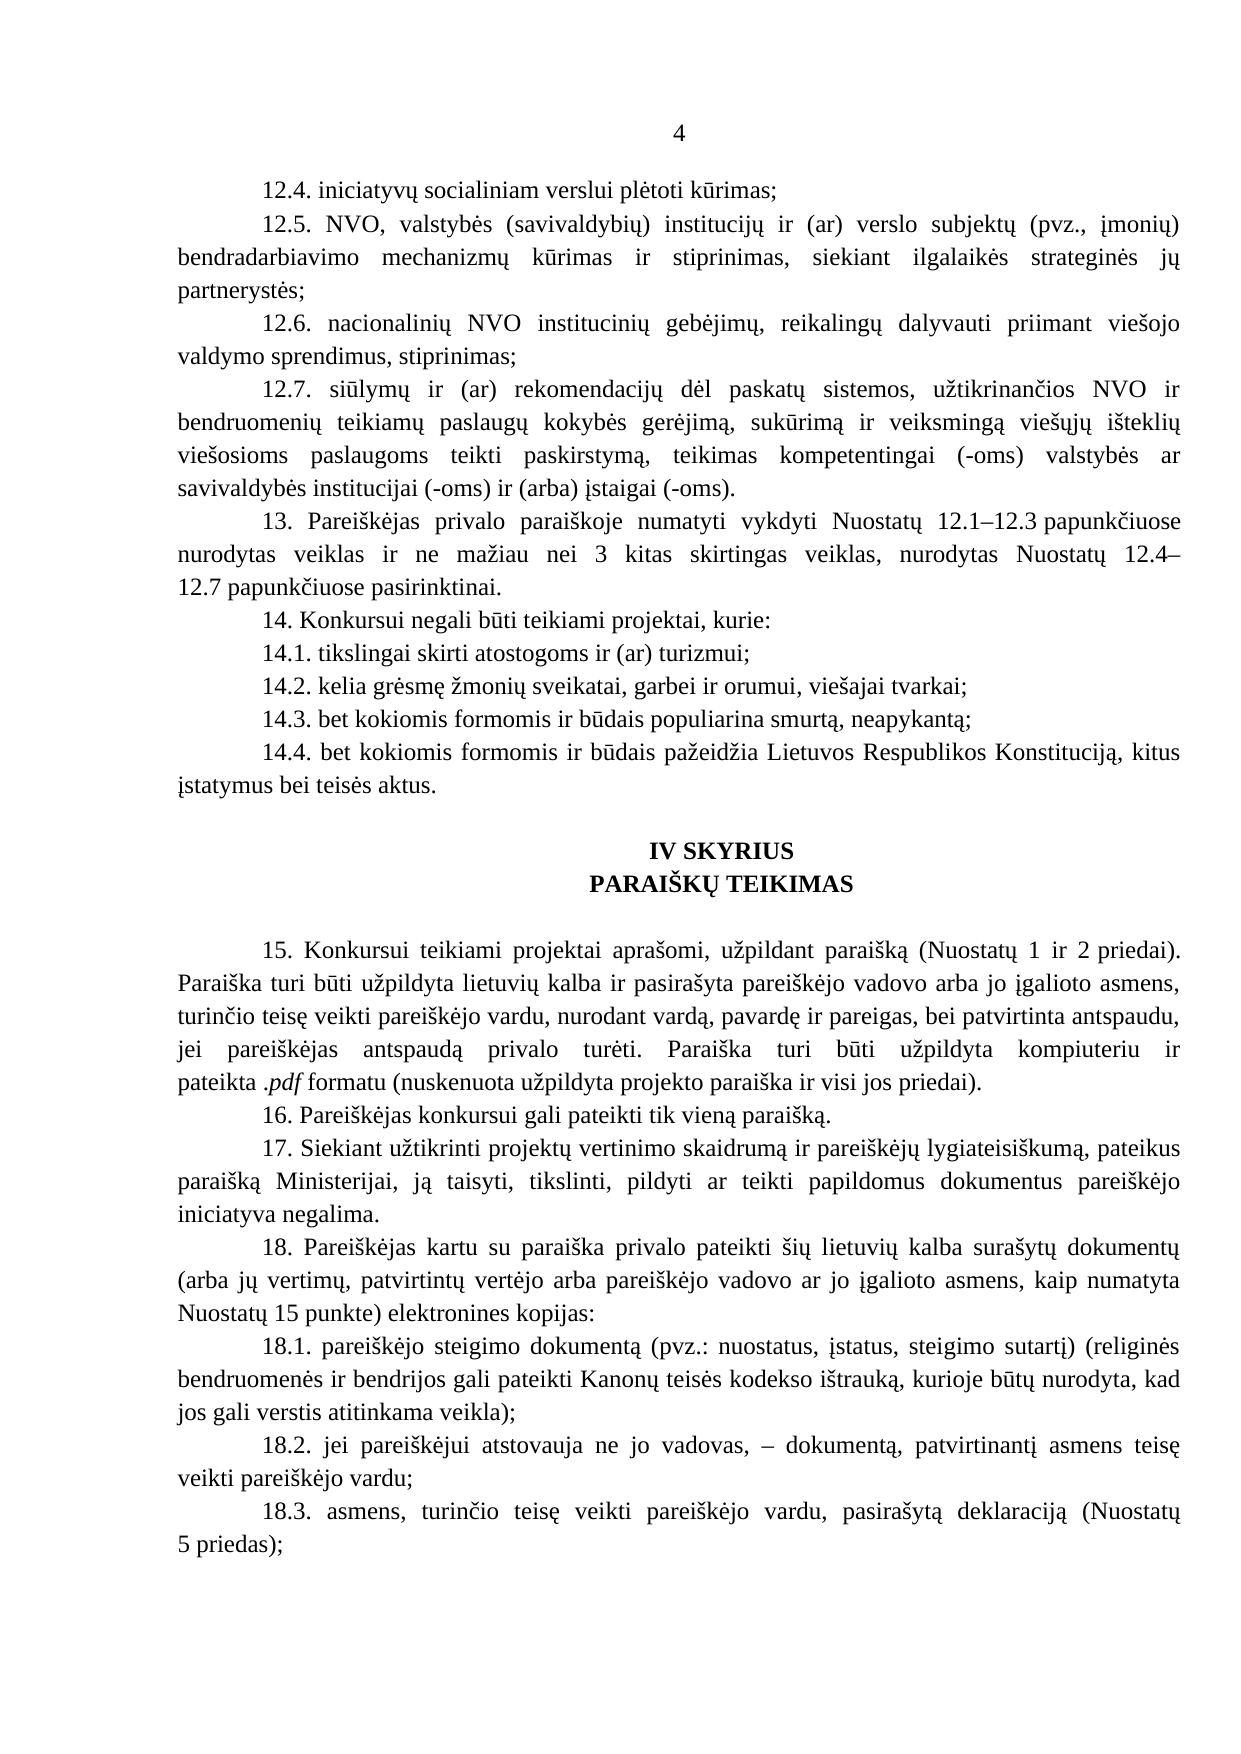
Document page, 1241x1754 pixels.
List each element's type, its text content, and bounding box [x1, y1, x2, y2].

text 18.3. asmens, turinčio teisę veikti pareiškėjo vardu, pasirašytą deklaraciją (Nuostatų 5 priedas); [177, 1496, 1181, 1558]
text PARAIŠKŲ TEIKIMAS [177, 869, 1181, 898]
text 14.4. bet kokiomis formomis ir būdais pažeidžia Lietuvos Respublikos Konstituciją, kitus įstatymus bei teisės aktus. [177, 737, 1181, 799]
text 14.1. tikslingai skirti atostogoms ir (ar) turizmui; [177, 638, 1181, 667]
text 14.3. bet kokiomis formomis ir būdais populiarina smurtą, neapykantą; [177, 704, 1181, 733]
text 18.1. pareiškėjo steigimo dokumentą (pvz.: nuostatus, įstatus, steigimo sutartį) (religinės bendruomenės ir bendrijos gali pateikti Kanonų teisės kodekso ištrauką, kurioje būtų nurodyta, kad jos gali verstis atitinkama veikla); [177, 1331, 1181, 1426]
text 14. Konkursui negali būti teikiami projektai, kurie: [177, 605, 1181, 634]
text 17. Siekiant užtikrinti projektų vertinimo skaidrumą ir pareiškėjų lygiateisiškumą, pateikus paraišką Ministerijai, ją taisyti, tikslinti, pildyti ar teikti papildomus dokumentus pareiškėjo iniciatyva negalima. [177, 1133, 1181, 1228]
text 12.7. siūlymų ir (ar) rekomendacijų dėl paskatų sistemos, užtikrinančios NVO ir bendruomenių teikiamų paslaugų kokybės gerėjimą, sukūrimą ir veiksmingą viešųjų išteklių viešosioms paslaugoms teikti paskirstymą, teikimas kompetentingai (-oms) valstybės ar savivaldybės institucijai (-oms) ir (arba) įstaigai (-oms). [177, 374, 1181, 502]
text 12.6. nacionalinių NVO institucinių gebėjimų, reikalingų dalyvauti priimant viešojo valdymo sprendimus, stiprinimas; [177, 308, 1181, 369]
text 13. Pareiškėjas privalo paraiškoje numatyti vykdyti Nuostatų 12.1–12.3 papunkčiuose nurodytas veiklas ir ne mažiau nei 3 kitas skirtingas veiklas, nurodytas Nuostatų 12.4–12.7 papunkčiuose pasirinktinai. [177, 506, 1181, 601]
text IV SKYRIUS [177, 836, 1181, 865]
text 18.2. jei pareiškėjui atstovauja ne jo vadovas, – dokumentą, patvirtinantį asmens teisę veikti pareiškėjo vardu; [177, 1430, 1181, 1492]
text 12.5. NVO, valstybės (savivaldybių) institucijų ir (ar) verslo subjektų (pvz., įmonių) bendradarbiavimo mechanizmų kūrimas ir stiprinimas, siekiant ilgalaikės strateginės jų partnerystės; [177, 209, 1181, 303]
text 12.4. iniciatyvų socialiniam verslui plėtoti kūrimas; [177, 176, 1181, 204]
text 15. Konkursui teikiami projektai aprašomi, užpildant paraišką (Nuostatų 1 ir 2 priedai). Paraiška turi būti užpildyta lietuvių kalba ir pasirašyta pareiškėjo vadovo arba jo įgalioto asmens, turinčio teisę veikti pareiškėjo vardu, nurodant vardą, pavardę ir pareigas, bei patvirtinta antspaudu, jei pareiškėjas antspaudą privalo turėti. Paraiška turi būti užpildyta kompiuteriu ir pateikta .pdf formatu (nuskenuota užpildyta projekto paraiška ir visi jos priedai). [177, 935, 1181, 1096]
text 16. Pareiškėjas konkursui gali pateikti tik vieną paraišką. [177, 1100, 1181, 1129]
text 14.2. kelia grėsmę žmonių sveikatai, garbei ir orumui, viešajai tvarkai; [177, 671, 1181, 700]
text 18. Pareiškėjas kartu su paraiška privalo pateikti šių lietuvių kalba surašytų dokumentų (arba jų vertimų, patvirtintų vertėjo arba pareiškėjo vadovo ar jo įgalioto asmens, kaip numatyta Nuostatų 15 punkte) elektronines kopijas: [177, 1232, 1181, 1327]
